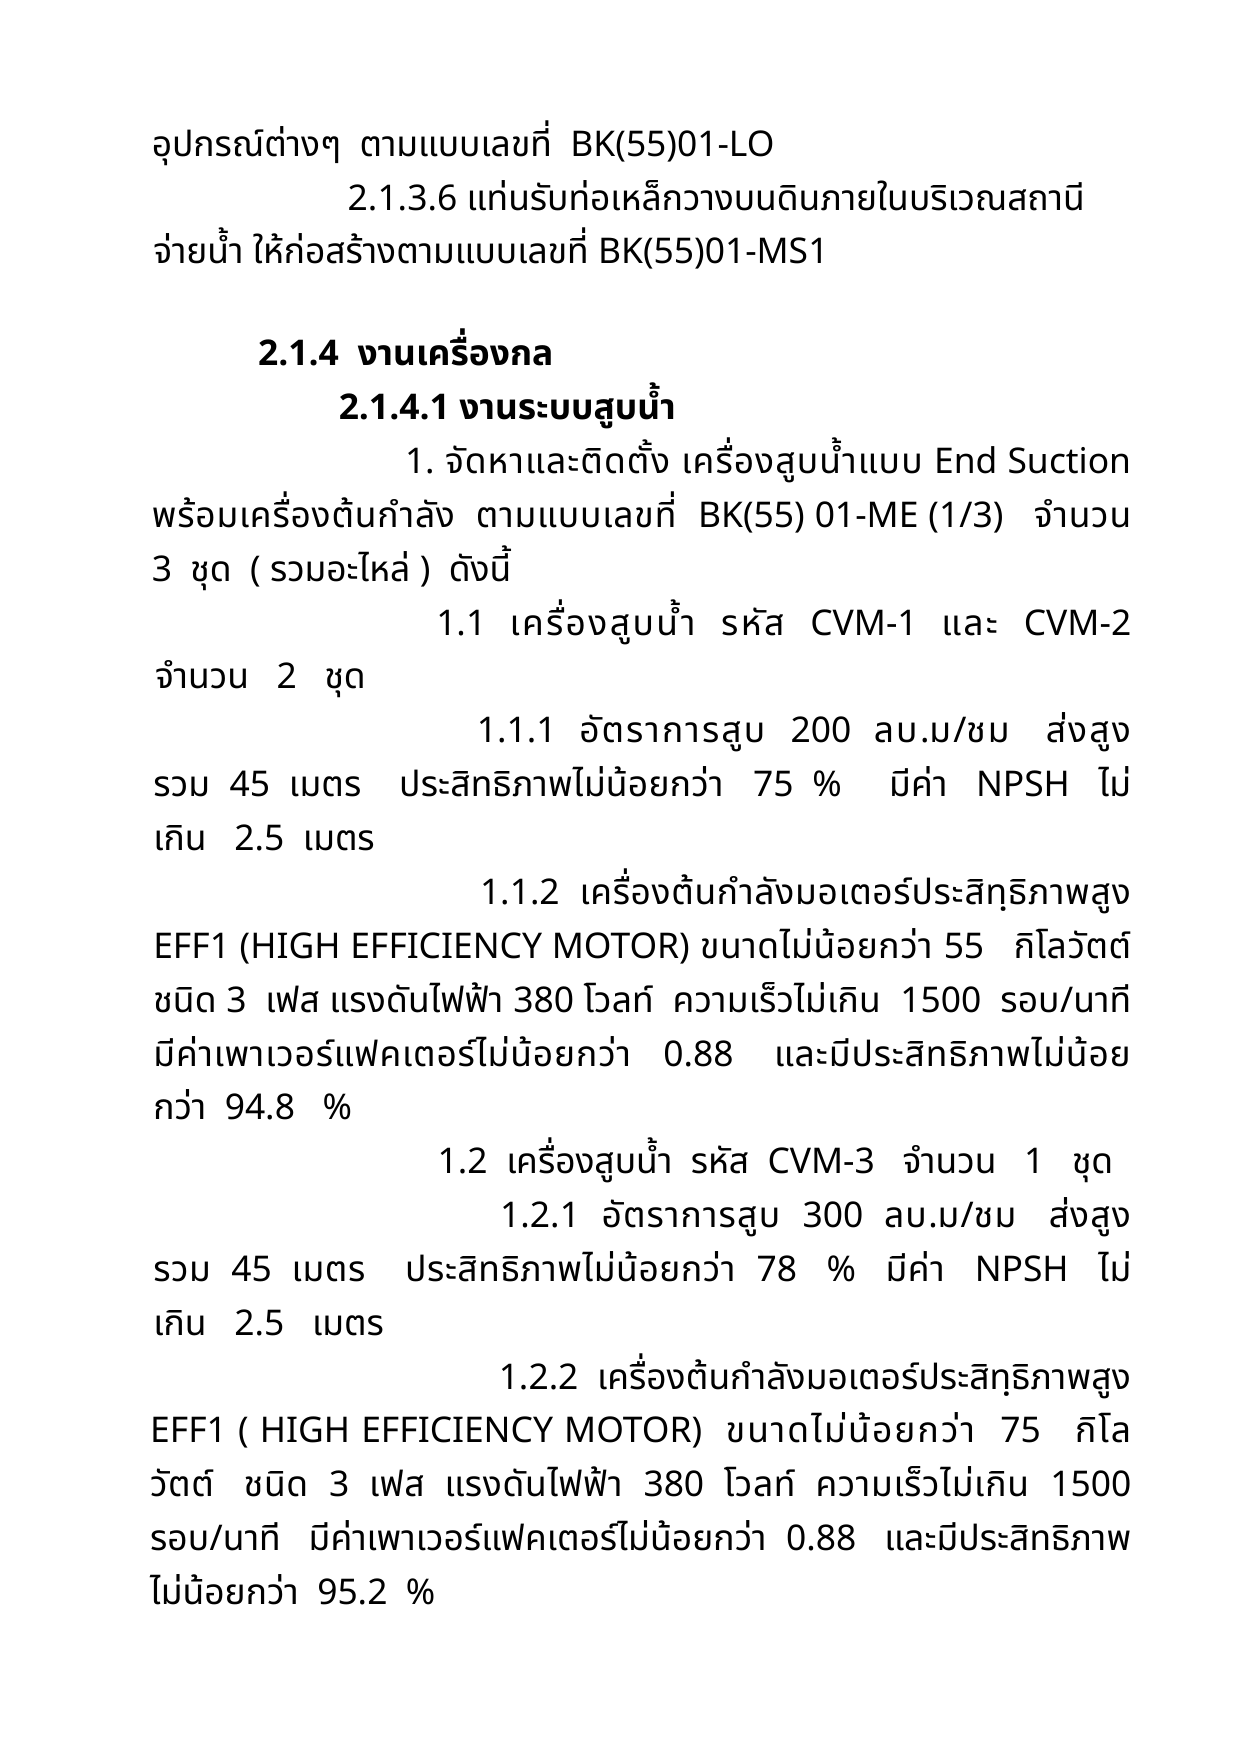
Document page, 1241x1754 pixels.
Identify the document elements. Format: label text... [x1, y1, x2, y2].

text อุปกรณ์ต่างๆ ตามแบบเลขที่ BK(55)01-LO [152, 118, 1131, 172]
text 1.2.1 อัตราการสูบ 300 ลบ.ม/ชม ส่งสูงรวม 45 เมตร ประสิทธิภาพไม่น้อยกว่า 78 % มีค่า NPSH ไม่เกิน 2.5 เมตร [153, 1189, 1131, 1351]
text 1.2.2 เครื่องต้นกำลังมอเตอร์ประสิทฺธิภาพสูง EFF1 ( HIGH EFFICIENCY MOTOR) ขนาดไม่น้อยกว่า 75 กิโลวัตต์ ชนิด 3 เฟส แรงดันไฟฟ้า 380 โวลท์ ความเร็วไม่เกิน 1500 รอบ/นาที มีค่าเพาเวอร์แฟคเตอร์ไม่น้อยกว่า 0.88 และมีประสิทธิภาพไม่น้อยกว่า 95.2 % [150, 1351, 1131, 1620]
text 1.1.1 อัตราการสูบ 200 ลบ.ม/ชม ส่งสูงรวม 45 เมตร ประสิทธิภาพไม่น้อยกว่า 75 % มีค่า NPSH ไม่เกิน 2.5 เมตร [153, 705, 1131, 866]
text 2.1.4 งานเครื่องกล [152, 328, 1131, 382]
text 1.2 เครื่องสูบน้ำ รหัส CVM-3 จำนวน 1 ชุด [153, 1136, 1131, 1189]
text 1.1 เครื่องสูบน้ำ รหัส CVM-1 และ CVM-2 จำนวน 2 ชุด [155, 597, 1131, 705]
text 2.1.4.1 งานระบบสูบน้ำ [153, 382, 1131, 436]
text 1.1.2 เครื่องต้นกำลังมอเตอร์ประสิทฺธิภาพสูง EFF1 (HIGH EFFICIENCY MOTOR) ขนาดไม่น้อยกว่า 55 กิโลวัตต์ ชนิด 3 เฟส แรงดันไฟฟ้า 380 โวลท์ ความเร็วไม่เกิน 1500 รอบ/นาที มีค่าเพาเวอร์แฟคเตอร์ไม่น้อยกว่า 0.88 และมีประสิทธิภาพไม่น้อยกว่า 94.8 % [152, 866, 1131, 1136]
text 1. จัดหาและติดตั้ง เครื่องสูบน้ำแบบ End Suction พร้อมเครื่องต้นกำลัง ตามแบบเลขที่ BK(55) 01-ME (1/3) จำนวน 3 ชุด ( รวมอะไหล่ ) ดังนี้ [152, 436, 1131, 597]
text 2.1.3.6 แท่นรับท่อเหล็กวางบนดินภายในบริเวณสถานีจ่ายน้ำ ให้ก่อสร้างตามแบบเลขที่ BK(55)01-MS1 [153, 172, 1131, 280]
